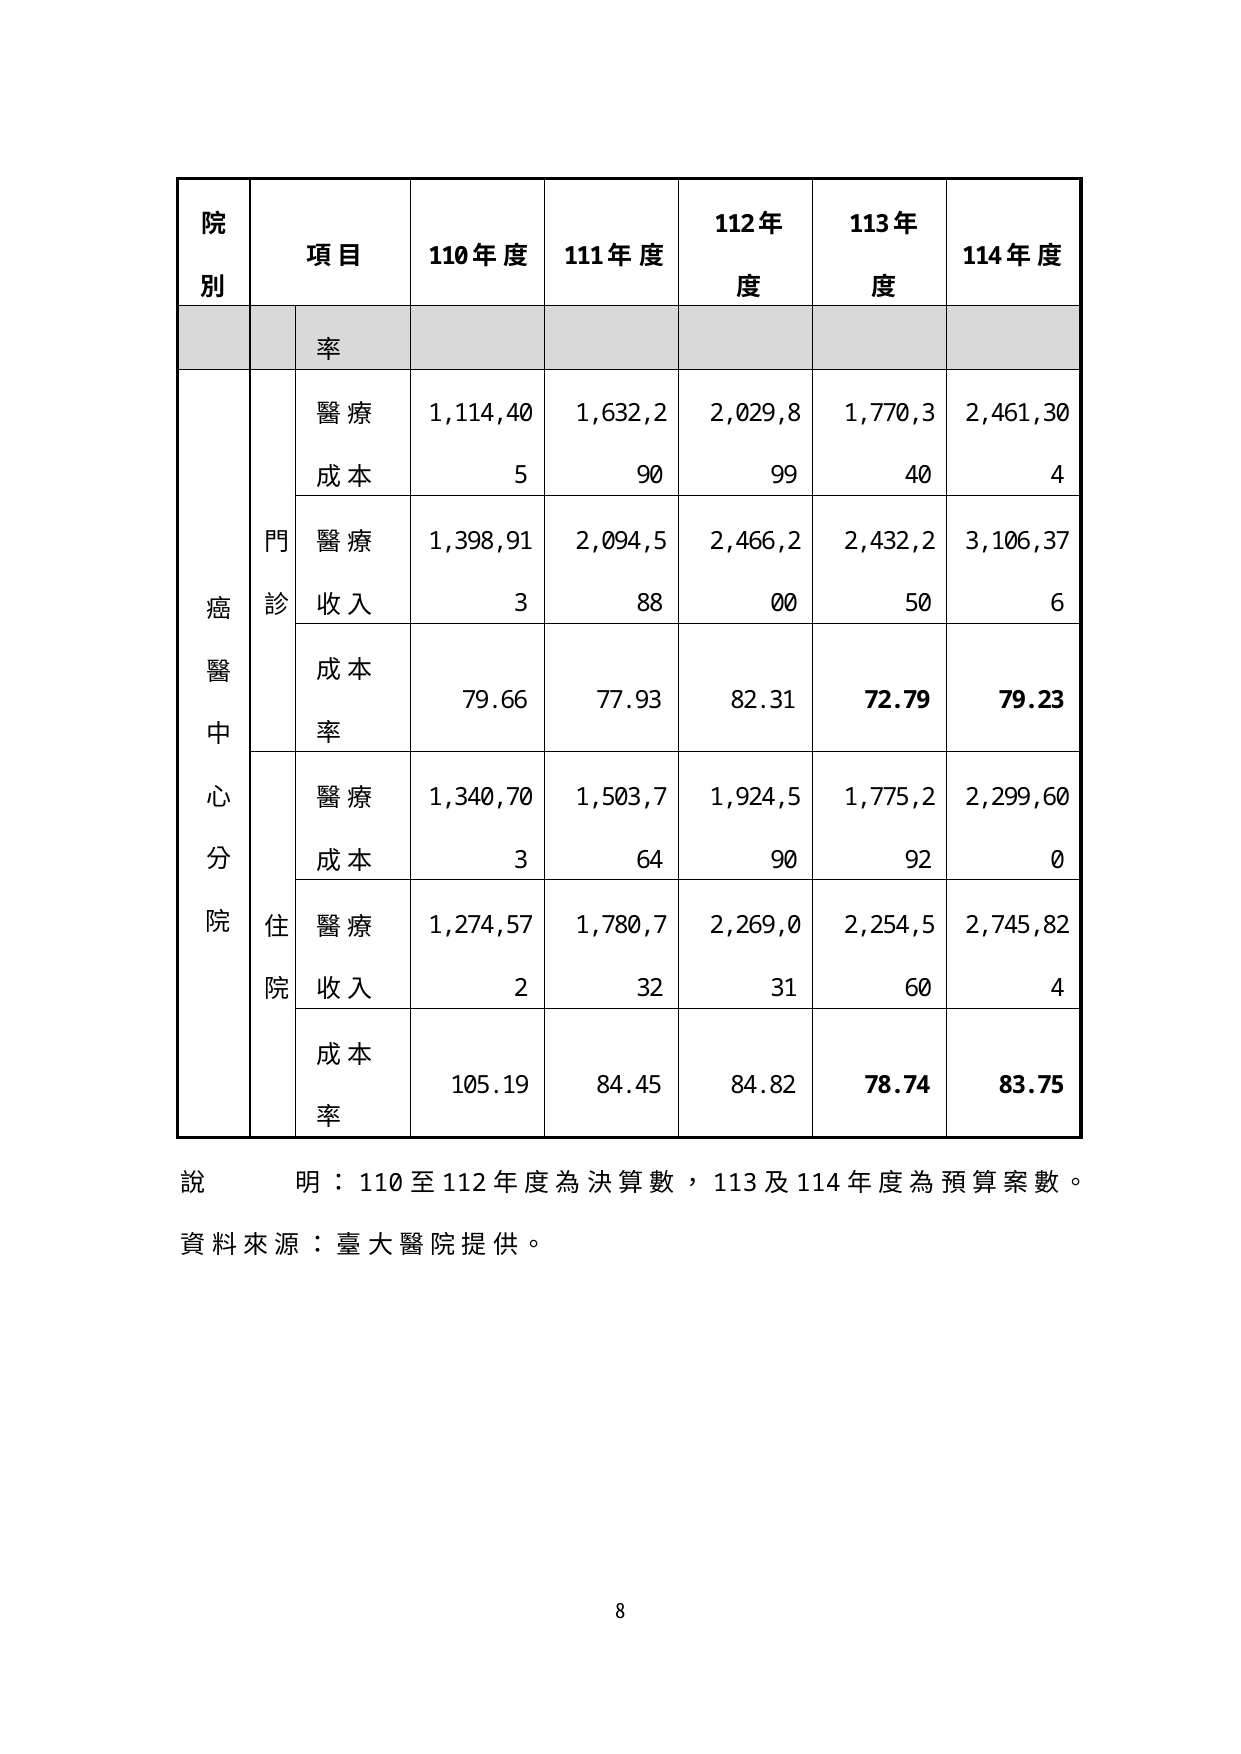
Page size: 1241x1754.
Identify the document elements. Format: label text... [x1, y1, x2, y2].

table_cell 1,114,405 [411, 370, 544, 495]
table_cell 2,269,031 [679, 880, 812, 1007]
table_cell 2,461,304 [947, 370, 1079, 495]
table_cell 77.93 [545, 624, 678, 751]
table_cell 84.82 [679, 1009, 812, 1136]
table_cell 79.66 [411, 624, 544, 751]
table_header 院別 [179, 180, 249, 305]
table_cell 79.23 [947, 624, 1079, 751]
table_cell [545, 306, 678, 369]
table_cell 2,254,560 [813, 880, 946, 1007]
table_cell [179, 306, 249, 369]
table_cell 醫療成本 [296, 370, 410, 495]
table_cell 84.45 [545, 1009, 678, 1136]
table_header 111年度 [545, 180, 678, 305]
table_cell [251, 306, 295, 369]
text 資料來源：臺大醫院提供。 [177, 1201, 1063, 1264]
table_header 110年度 [411, 180, 544, 305]
table_cell 2,299,600 [947, 752, 1079, 879]
table_cell 3,106,376 [947, 496, 1079, 623]
table_cell 醫療成本 [296, 752, 410, 879]
table_cell [813, 306, 946, 369]
table_cell 1,924,590 [679, 752, 812, 879]
table_header 113年度 [813, 180, 946, 305]
table_cell 83.75 [947, 1009, 1079, 1136]
table_cell 2,745,824 [947, 880, 1079, 1007]
table_cell 1,503,764 [545, 752, 678, 879]
table_cell 2,029,899 [679, 370, 812, 495]
table_cell 1,770,340 [813, 370, 946, 495]
table_cell 門診 [251, 370, 295, 751]
table_cell 醫療收入 [296, 880, 410, 1007]
table_cell 1,340,703 [411, 752, 544, 879]
table_cell [411, 306, 544, 369]
table_cell 住院 [251, 752, 295, 1136]
table_cell 1,274,572 [411, 880, 544, 1007]
table_cell 1,780,732 [545, 880, 678, 1007]
table_cell 成本率 [296, 624, 410, 751]
table_header 項目 [251, 180, 410, 305]
table_cell 2,466,200 [679, 496, 812, 623]
table_cell 2,432,250 [813, 496, 946, 623]
table_cell [679, 306, 812, 369]
table_cell 78.74 [813, 1009, 946, 1136]
table_cell [947, 306, 1079, 369]
table_header 112年度 [679, 180, 812, 305]
text 說 明：110至112年度為決算數，113及114年度為預算案數。 [177, 1139, 1063, 1201]
table_cell 癌醫中心分院 [179, 370, 249, 1136]
table_cell 成本率 [296, 1009, 410, 1136]
table_cell 1,398,913 [411, 496, 544, 623]
table_cell 72.79 [813, 624, 946, 751]
table_cell 2,094,588 [545, 496, 678, 623]
table_cell 105.19 [411, 1009, 544, 1136]
table_cell 1,775,292 [813, 752, 946, 879]
table_cell 82.31 [679, 624, 812, 751]
table_cell 1,632,290 [545, 370, 678, 495]
table_header 114年度 [947, 180, 1079, 305]
table_cell 醫療收入 [296, 496, 410, 623]
table_cell 率 [296, 306, 410, 369]
